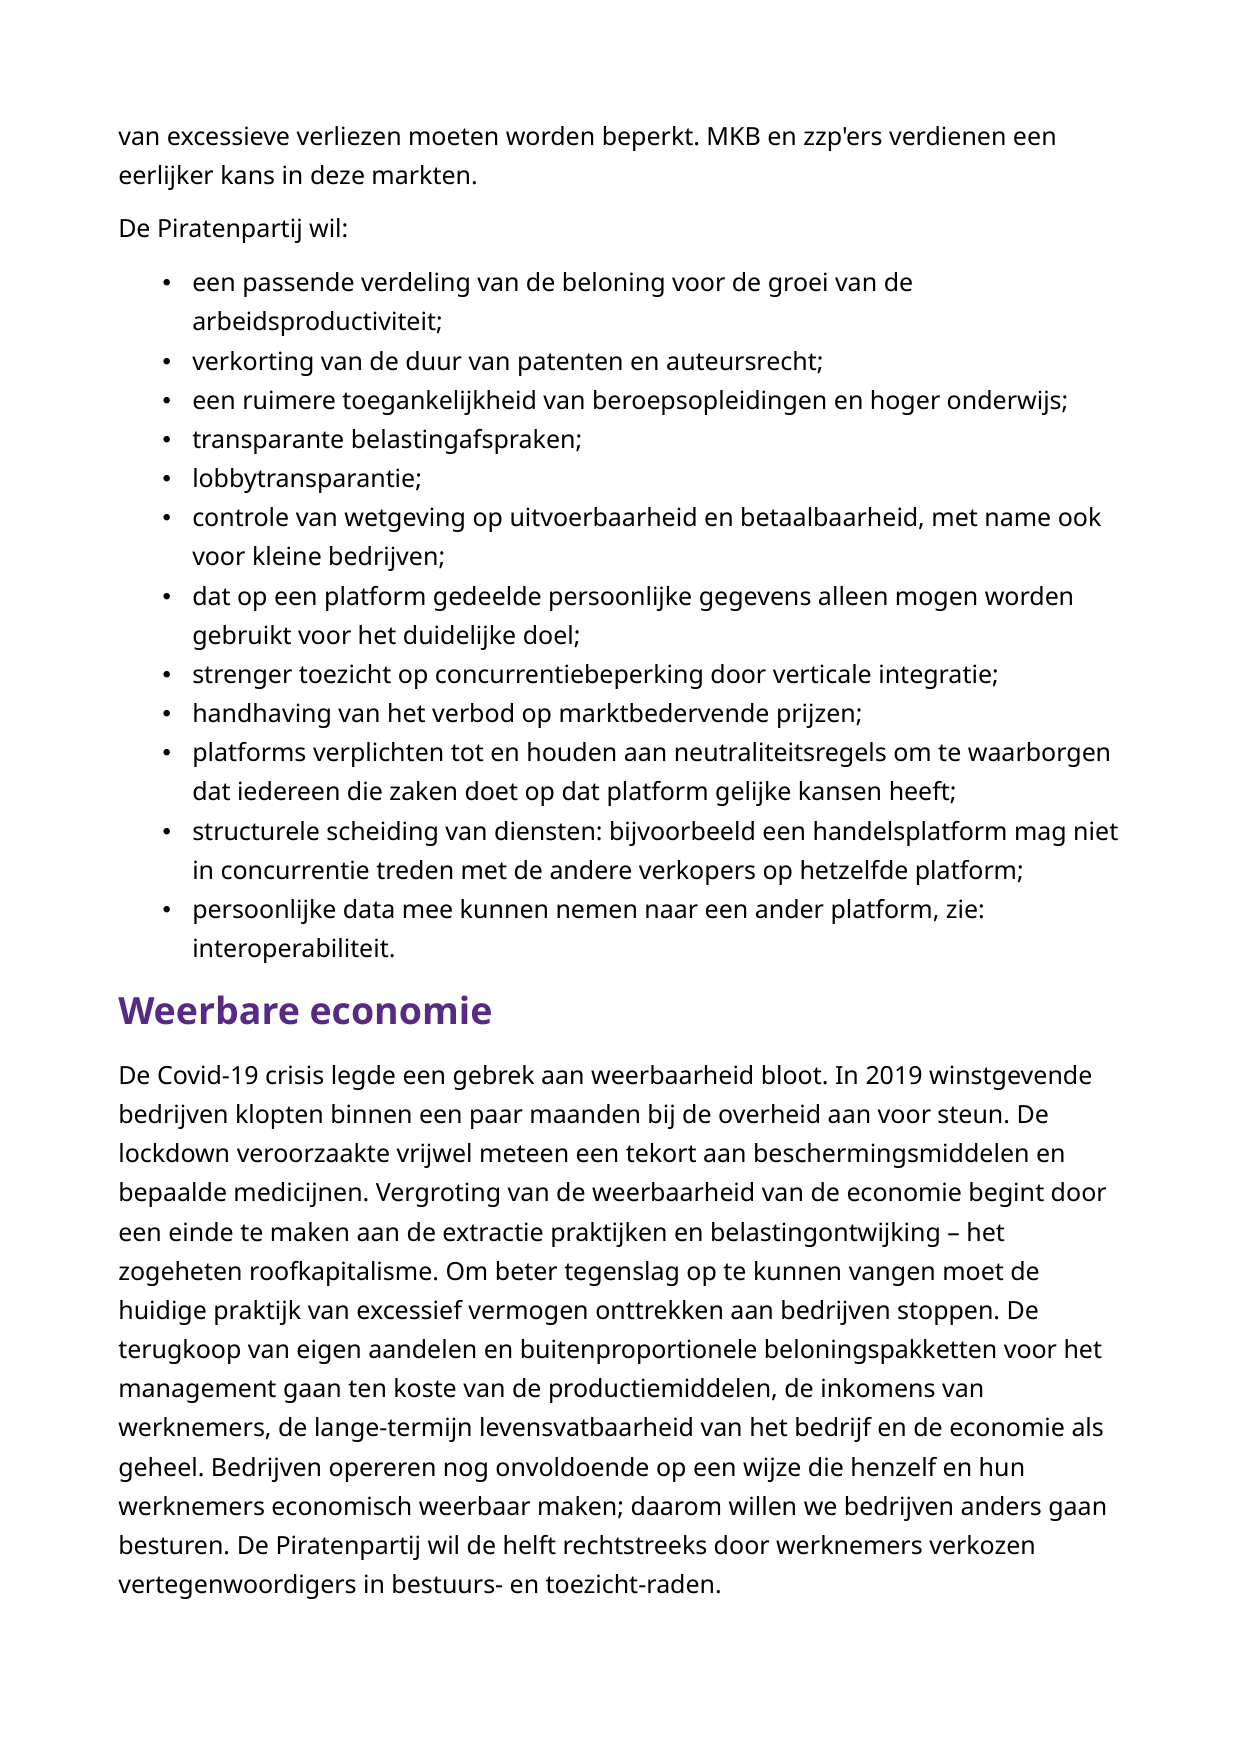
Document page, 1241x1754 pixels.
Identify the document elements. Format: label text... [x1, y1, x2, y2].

list dat op een platform gedeelde persoonlijke gegevens alleen mogen worden gebruikt voor het duidelijke doel; [162, 578, 1122, 651]
list platforms verplichten tot en houden aan neutraliteitsregels om te waarborgen dat iedereen die zaken doet op dat platform gelijke kansen heeft; [162, 735, 1122, 808]
list controle van wetgeving op uitvoerbaarheid en betaalbaarheid, met name ook voor kleine bedrijven; [162, 500, 1122, 573]
list strenger toezicht op concurrentiebeperking door verticale integratie; [162, 656, 1122, 691]
text De Covid-19 crisis legde een gebrek aan weerbaarheid bloot. In 2019 winstgevende bedrijven klopten binnen een paar maanden bij de overheid aan voor steun. De lockdown veroorzaakte vrijwel meteen een tekort aan beschermingsmiddelen en bepaalde medicijnen. Vergroting van de weerbaarheid van de economie begint door een einde te maken aan de extractie praktijken en belastingontwijking – het zogeheten roofkapitalisme. Om beter tegenslag op te kunnen vangen moet de huidige praktijk van excessief vermogen onttrekken aan bedrijven stoppen. De terugkoop van eigen aandelen en buitenproportionele beloningspakketten voor het management gaan ten koste van de productiemiddelen, de inkomens van werknemers, de lange-termijn levensvatbaarheid van het bedrijf en de economie als geheel. Bedrijven opereren nog onvoldoende op een wijze die henzelf en hun werknemers economisch weerbaar maken; daarom willen we bedrijven anders gaan besturen. De Piratenpartij wil de helft rechtstreeks door werknemers verkozen vertegenwoordigers in bestuurs- en toezicht-raden. [118, 1058, 1122, 1601]
text van excessieve verliezen moeten worden beperkt. MKB en zzp'ers verdienen een eerlijker kans in deze markten. [118, 118, 1122, 191]
list een ruimere toegankelijkheid van beroepsopleidingen en hoger onderwijs; [162, 382, 1122, 416]
list persoonlijke data mee kunnen nemen naar een ander platform, zie: interoperabiliteit. [162, 891, 1122, 965]
list structurele scheiding van diensten: bijvoorbeeld een handelsplatform mag niet in concurrentie treden met de andere verkopers op hetzelfde platform; [162, 813, 1122, 886]
list lobbytransparantie; [162, 461, 1122, 495]
list handhaving van het verbod op marktbedervende prijzen; [162, 696, 1122, 730]
subtitle Weerbare economie [118, 984, 1122, 1035]
list verkorting van de duur van patenten en auteursrecht; [162, 343, 1122, 377]
list transparante belastingafspraken; [162, 421, 1122, 456]
text De Piratenpartij wil: [118, 211, 1122, 245]
list een passende verdeling van de beloning voor de groei van de arbeidsproductiviteit; [162, 265, 1122, 338]
